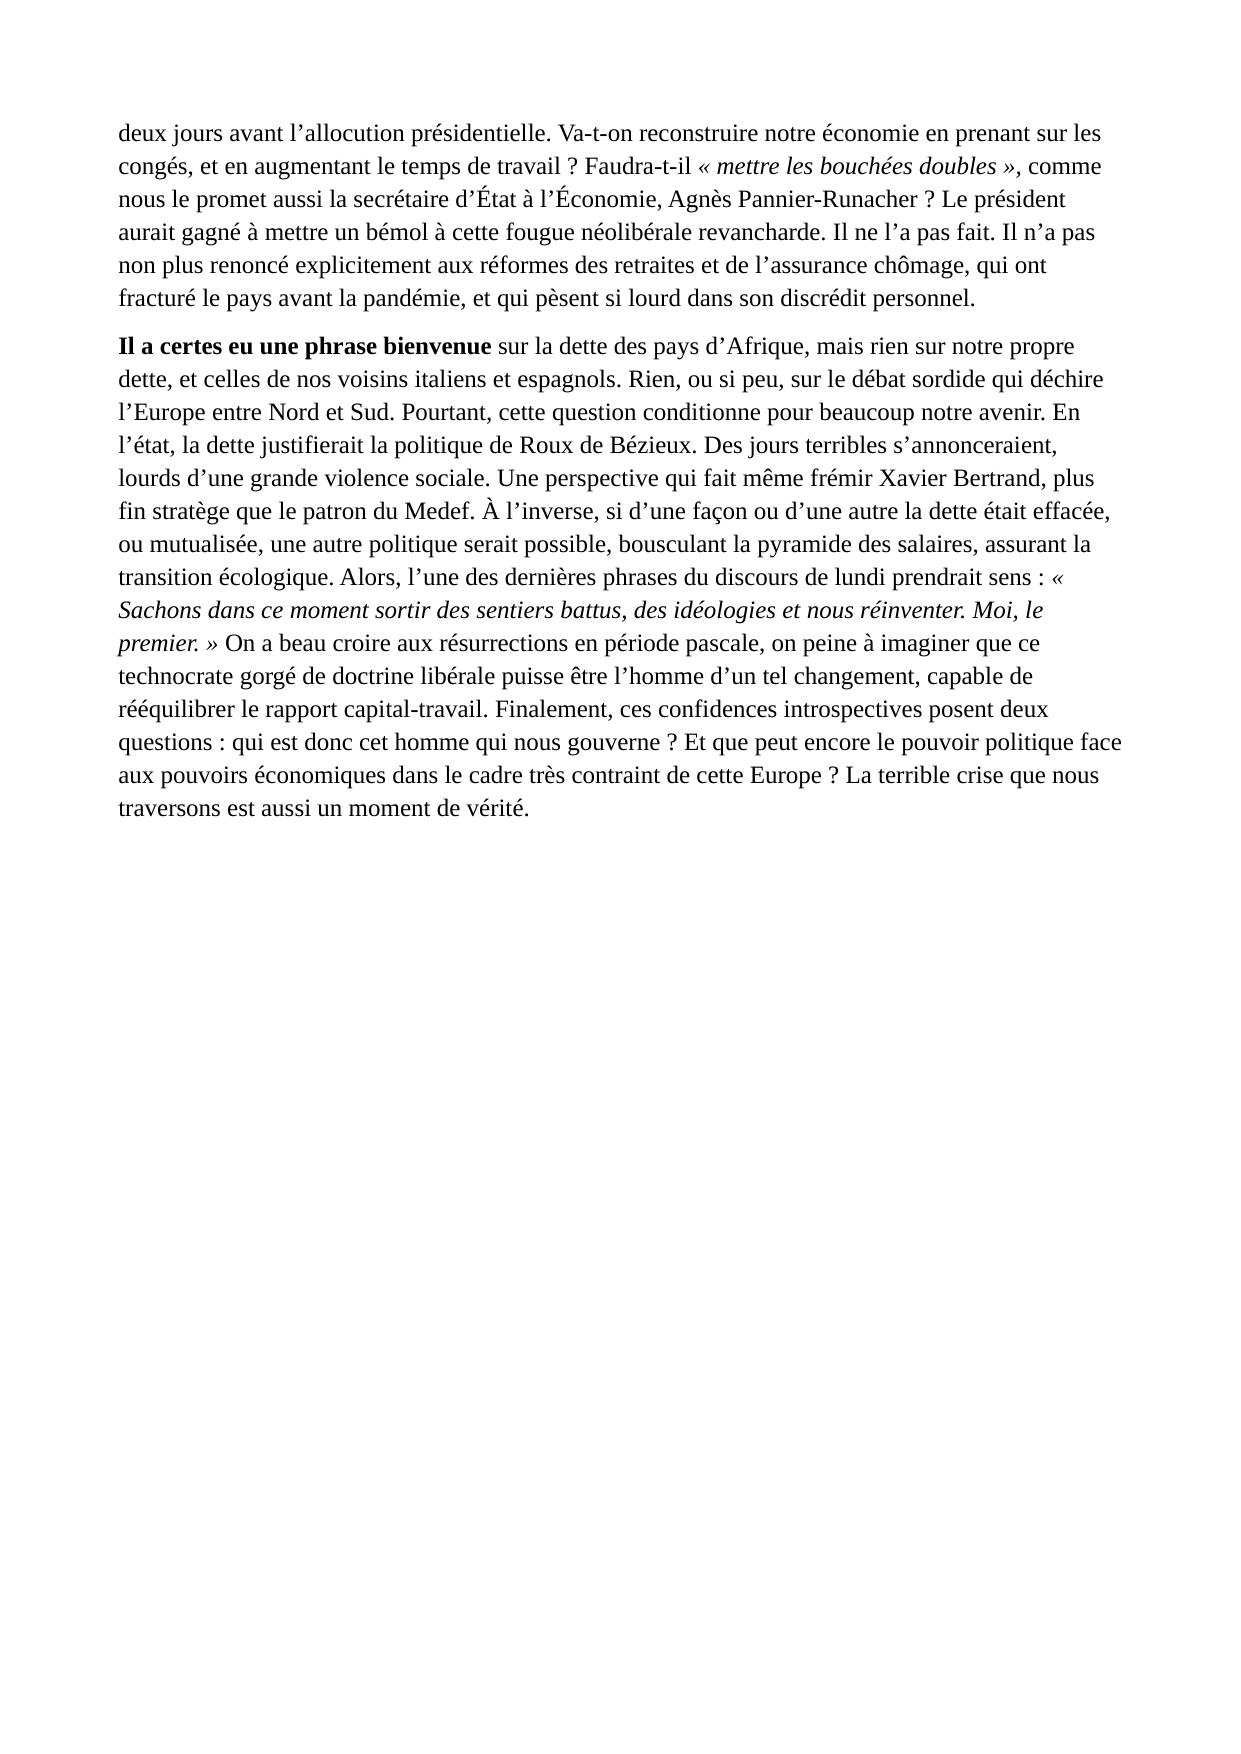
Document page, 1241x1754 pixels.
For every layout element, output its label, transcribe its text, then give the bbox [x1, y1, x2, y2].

text deux jours avant l’allocution présidentielle. Va-t-on reconstruire notre économie en prenant sur les congés, et en augmentant le temps de travail ? Faudra-t-il « mettre les bouchées doubles », comme nous le promet aussi la secrétaire d’État à l’Économie, Agnès Pannier-Runacher ? Le président aurait gagné à mettre un bémol à cette fougue néolibérale revancharde. Il ne l’a pas fait. Il n’a pas non plus renoncé explicitement aux réformes des retraites et de l’assurance chômage, qui ont fracturé le pays avant la pandémie, et qui pèsent si lourd dans son discrédit personnel. [118, 118, 1122, 312]
text Il a certes eu une phrase bienvenue sur la dette des pays d’Afrique, mais rien sur notre propre dette, et celles de nos voisins italiens et espagnols. Rien, ou si peu, sur le débat sordide qui déchire l’Europe entre Nord et Sud. Pourtant, cette question conditionne pour beaucoup notre avenir. En l’état, la dette justifierait la politique de Roux de Bézieux. Des jours terribles s’annonceraient, lourds d’une grande violence sociale. Une perspective qui fait même frémir Xavier Bertrand, plus fin stratège que le patron du Medef. À l’inverse, si d’une façon ou d’une autre la dette était effacée, ou mutualisée, une autre politique serait possible, bousculant la pyramide des salaires, assurant la transition écologique. Alors, l’une des dernières phrases du discours de lundi prendrait sens : « Sachons dans ce moment sortir des sentiers battus, des idéologies et nous réinventer. Moi, le premier. » On a beau croire aux résurrections en période pascale, on peine à imaginer que ce technocrate gorgé de doctrine libérale puisse être l’homme d’un tel changement, capable de rééquilibrer le rapport capital-travail. Finalement, ces confidences introspectives posent deux questions : qui est donc cet homme qui nous gouverne ? Et que peut encore le pouvoir politique face aux pouvoirs économiques dans le cadre très contraint de cette Europe ? La terrible crise que nous traversons est aussi un moment de vérité. [118, 331, 1122, 822]
